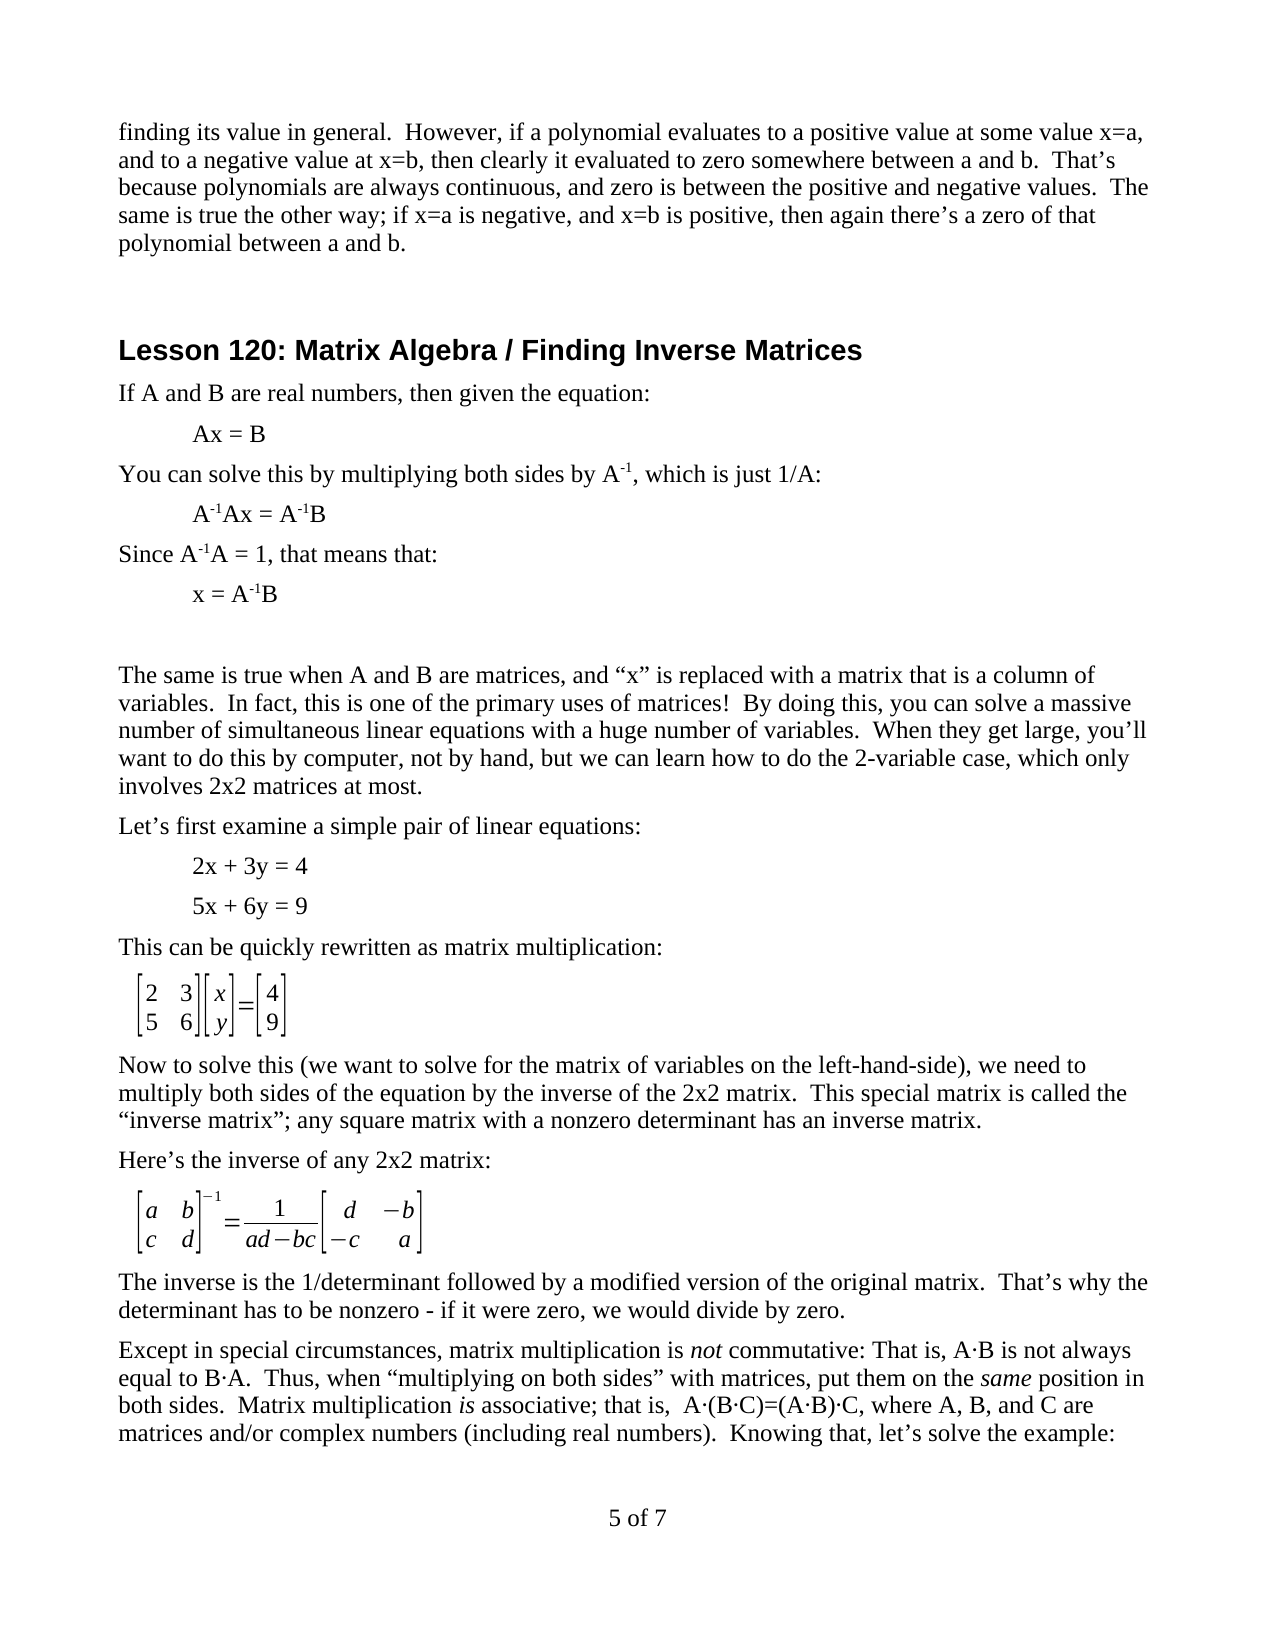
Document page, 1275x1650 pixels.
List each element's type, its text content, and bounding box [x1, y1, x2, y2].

subtitle Lesson 120: Matrix Algebra / Finding Inverse Matrices [118, 334, 1157, 367]
text If A and B are real numbers, then given the equation: [118, 379, 1157, 407]
text You can solve this by multiplying both sides by A-1, which is just 1/A: [118, 460, 1157, 488]
text A-1Ax = A-1B [118, 500, 1157, 528]
text Since A-1A = 1, that means that: [118, 540, 1157, 568]
text This can be quickly rewritten as matrix multiplication: [118, 933, 1157, 960]
text 2x + 3y = 4 [118, 852, 1157, 880]
text finding its value in general. However, if a polynomial evaluates to a positive value at some value x=a, and to a negative value at x=b, then clearly it evaluated to zero somewhere between a and b. That’s because polynomials are always continuous, and zero is between the positive and negative values. The same is true the other way; if x=a is negative, and x=b is positive, then again there’s a zero of that polynomial between a and b. [118, 118, 1157, 257]
text Now to solve this (we want to solve for the matrix of variables on the left-hand-side), we need to multiply both sides of the equation by the inverse of the 2x2 matrix. This special matrix is called the “inverse matrix”; any square matrix with a nonzero determinant has an inverse matrix. [118, 1051, 1157, 1134]
text x = A-1B [118, 581, 1157, 608]
text The same is true when A and B are matrices, and “x” is replaced with a matrix that is a column of variables. In fact, this is one of the primary uses of matrices! By doing this, you can solve a massive number of simultaneous linear equations with a huge number of variables. When they get large, you’ll want to do this by computer, not by hand, but we can learn how to do the 2-variable case, which only involves 2x2 matrices at most. [118, 661, 1157, 799]
text Ax = B [118, 420, 1157, 447]
text Except in special circumstances, matrix multiplication is not commutative: That is, A∙B is not always equal to B∙A. Thus, when “multiplying on both sides” with matrices, put them on the same position in both sides. Matrix multiplication is associative; that is, A∙(B∙C)=(A∙B)∙C, where A, B, and C are matrices and/or complex numbers (including real numbers). Knowing that, let’s solve the example: [118, 1336, 1157, 1447]
text The inverse is the 1/determinant followed by a modified version of the original matrix. That’s why the determinant has to be nonzero - if it were zero, we would divide by zero. [118, 1268, 1157, 1324]
text Here’s the inverse of any 2x2 matrix: [118, 1147, 1157, 1174]
text Let’s first examine a simple pair of linear equations: [118, 812, 1157, 840]
text 5x + 6y = 9 [118, 892, 1157, 920]
